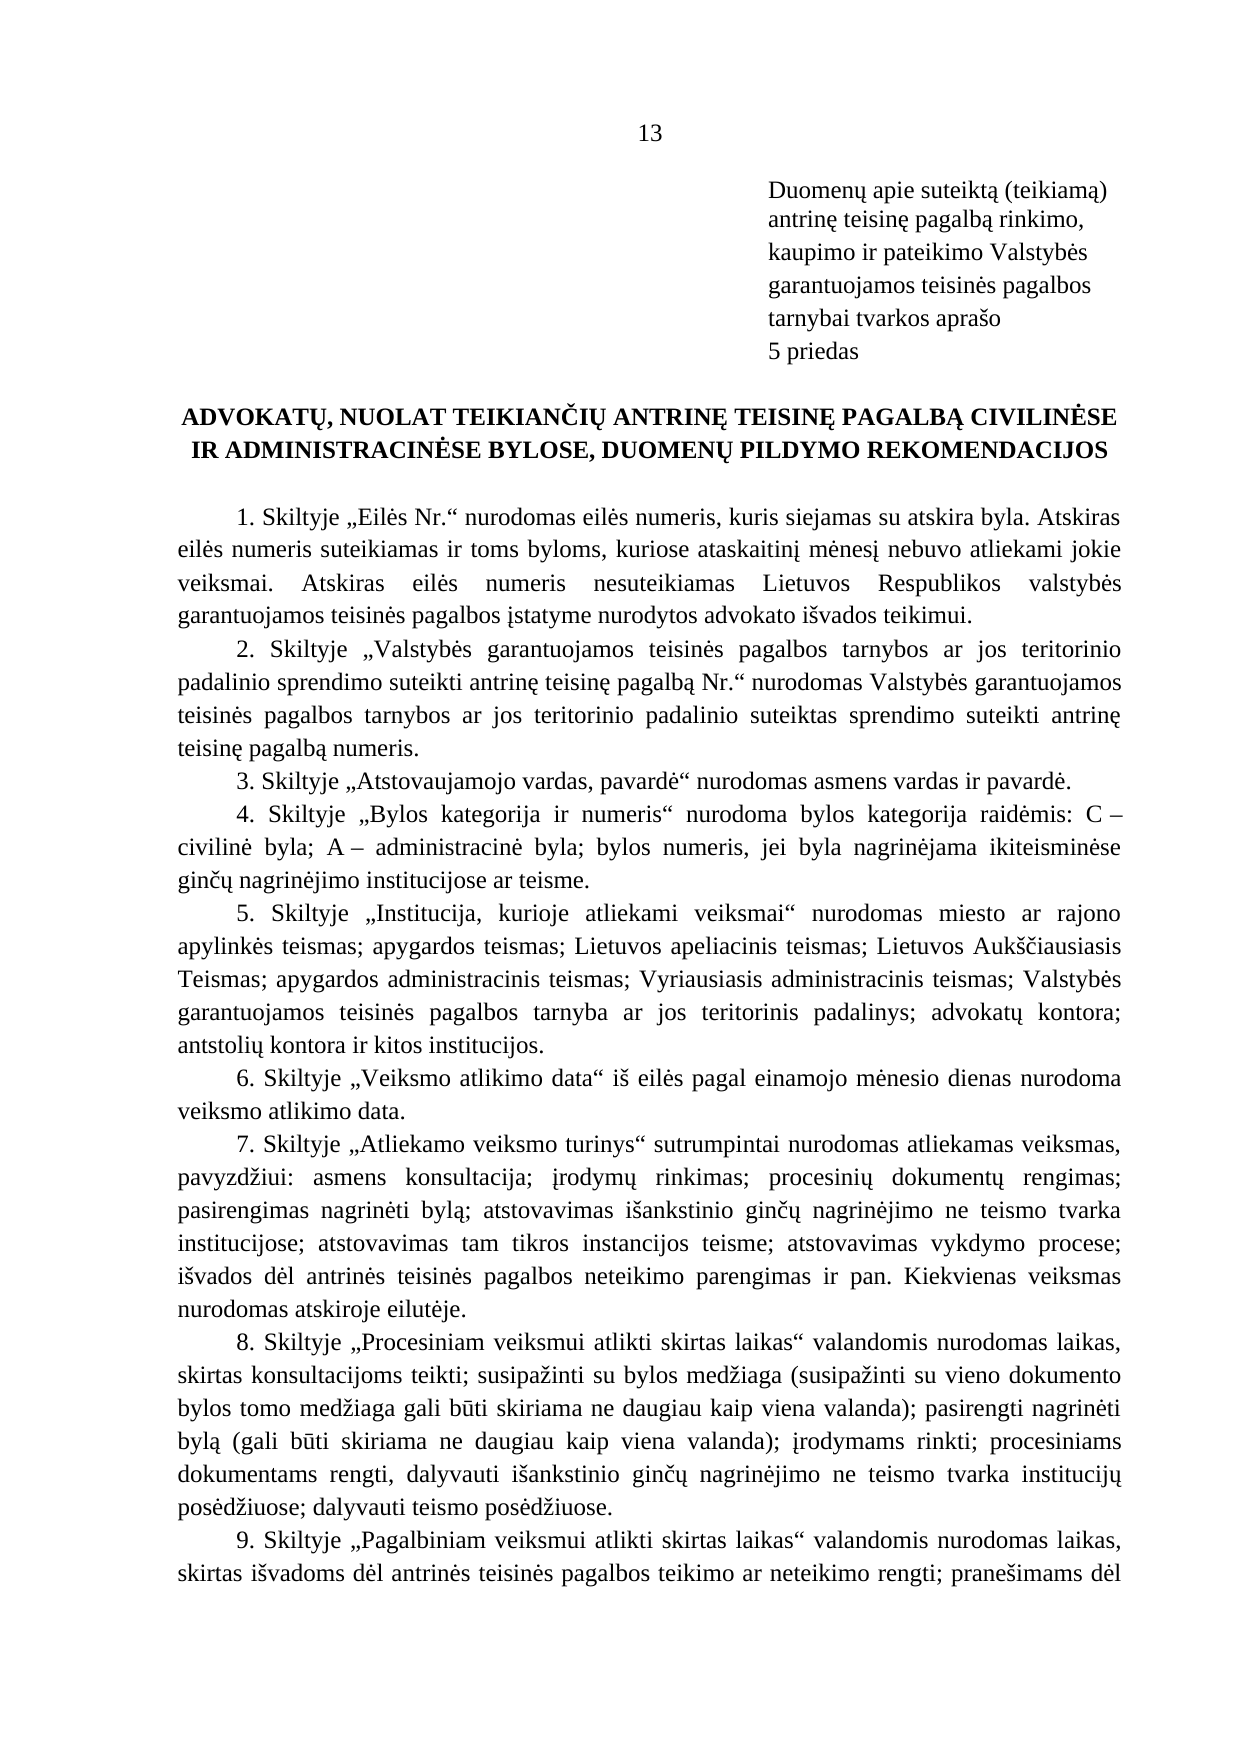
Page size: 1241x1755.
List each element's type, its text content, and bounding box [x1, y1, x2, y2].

text 1. Skiltyje „Eilės Nr.“ nurodomas eilės numeris, kuris siejamas su atskira byla. Atskiras eilės numeris suteikiamas ir toms byloms, kuriose ataskaitinį mėnesį nebuvo atliekami jokie veiksmai. Atskiras eilės numeris nesuteikiamas Lietuvos Respublikos valstybės garantuojamos teisinės pagalbos įstatyme nurodytos advokato išvados teikimui. [177, 502, 1122, 629]
text Duomenų apie suteiktą (teikiamą) [768, 176, 1122, 204]
text 5 priedas [768, 336, 1122, 365]
text 6. Skiltyje „Veiksmo atlikimo data“ iš eilės pagal einamojo mėnesio dienas nurodoma veiksmo atlikimo data. [177, 1063, 1122, 1125]
text ADVOKATŲ, NUOLAT TEIKIANČIŲ ANTRINĘ TEISINĘ PAGALBĄ CIVILINĖSE IR ADMINISTRACINĖSE BYLOSE, DUOMENŲ PILDYMO REKOMENDACIJos [177, 402, 1122, 464]
text 8. Skiltyje „Procesiniam veiksmui atlikti skirtas laikas“ valandomis nurodomas laikas, skirtas konsultacijoms teikti; susipažinti su bylos medžiaga (susipažinti su vieno dokumento bylos tomo medžiaga gali būti skiriama ne daugiau kaip viena valanda); pasirengti nagrinėti bylą (gali būti skiriama ne daugiau kaip viena valanda); įrodymams rinkti; procesiniams dokumentams rengti, dalyvauti išankstinio ginčų nagrinėjimo ne teismo tvarka institucijų posėdžiuose; dalyvauti teismo posėdžiuose. [177, 1327, 1122, 1521]
text 3. Skiltyje „Atstovaujamojo vardas, pavardė“ nurodomas asmens vardas ir pavardė. [177, 766, 1122, 794]
text antrinę teisinę pagalbą rinkimo, kaupimo ir pateikimo Valstybės garantuojamos teisinės pagalbos tarnybai tvarkos aprašo [768, 204, 1122, 332]
text 4. Skiltyje „Bylos kategorija ir numeris“ nurodoma bylos kategorija raidėmis: C – civilinė byla; A – administracinė byla; bylos numeris, jei byla nagrinėjama ikiteisminėse ginčų nagrinėjimo institucijose ar teisme. [177, 799, 1122, 893]
text 9. Skiltyje „Pagalbiniam veiksmui atlikti skirtas laikas“ valandomis nurodomas laikas, skirtas išvadoms dėl antrinės teisinės pagalbos teikimo ar neteikimo rengti; pranešimams dėl [177, 1525, 1122, 1587]
text 7. Skiltyje „Atliekamo veiksmo turinys“ sutrumpintai nurodomas atliekamas veiksmas, pavyzdžiui: asmens konsultacija; įrodymų rinkimas; procesinių dokumentų rengimas; pasirengimas nagrinėti bylą; atstovavimas išankstinio ginčų nagrinėjimo ne teismo tvarka institucijose; atstovavimas tam tikros instancijos teisme; atstovavimas vykdymo procese; išvados dėl antrinės teisinės pagalbos neteikimo parengimas ir pan. Kiekvienas veiksmas nurodomas atskiroje eilutėje. [177, 1129, 1122, 1323]
text 5. Skiltyje „Institucija, kurioje atliekami veiksmai“ nurodomas miesto ar rajono apylinkės teismas; apygardos teismas; Lietuvos apeliacinis teismas; Lietuvos Aukščiausiasis Teismas; apygardos administracinis teismas; Vyriausiasis administracinis teismas; Valstybės garantuojamos teisinės pagalbos tarnyba ar jos teritorinis padalinys; advokatų kontora; antstolių kontora ir kitos institucijos. [177, 898, 1122, 1059]
text 2. Skiltyje „Valstybės garantuojamos teisinės pagalbos tarnybos ar jos teritorinio padalinio sprendimo suteikti antrinę teisinę pagalbą Nr.“ nurodomas Valstybės garantuojamos teisinės pagalbos tarnybos ar jos teritorinio padalinio suteiktas sprendimo suteikti antrinę teisinę pagalbą numeris. [177, 634, 1122, 761]
